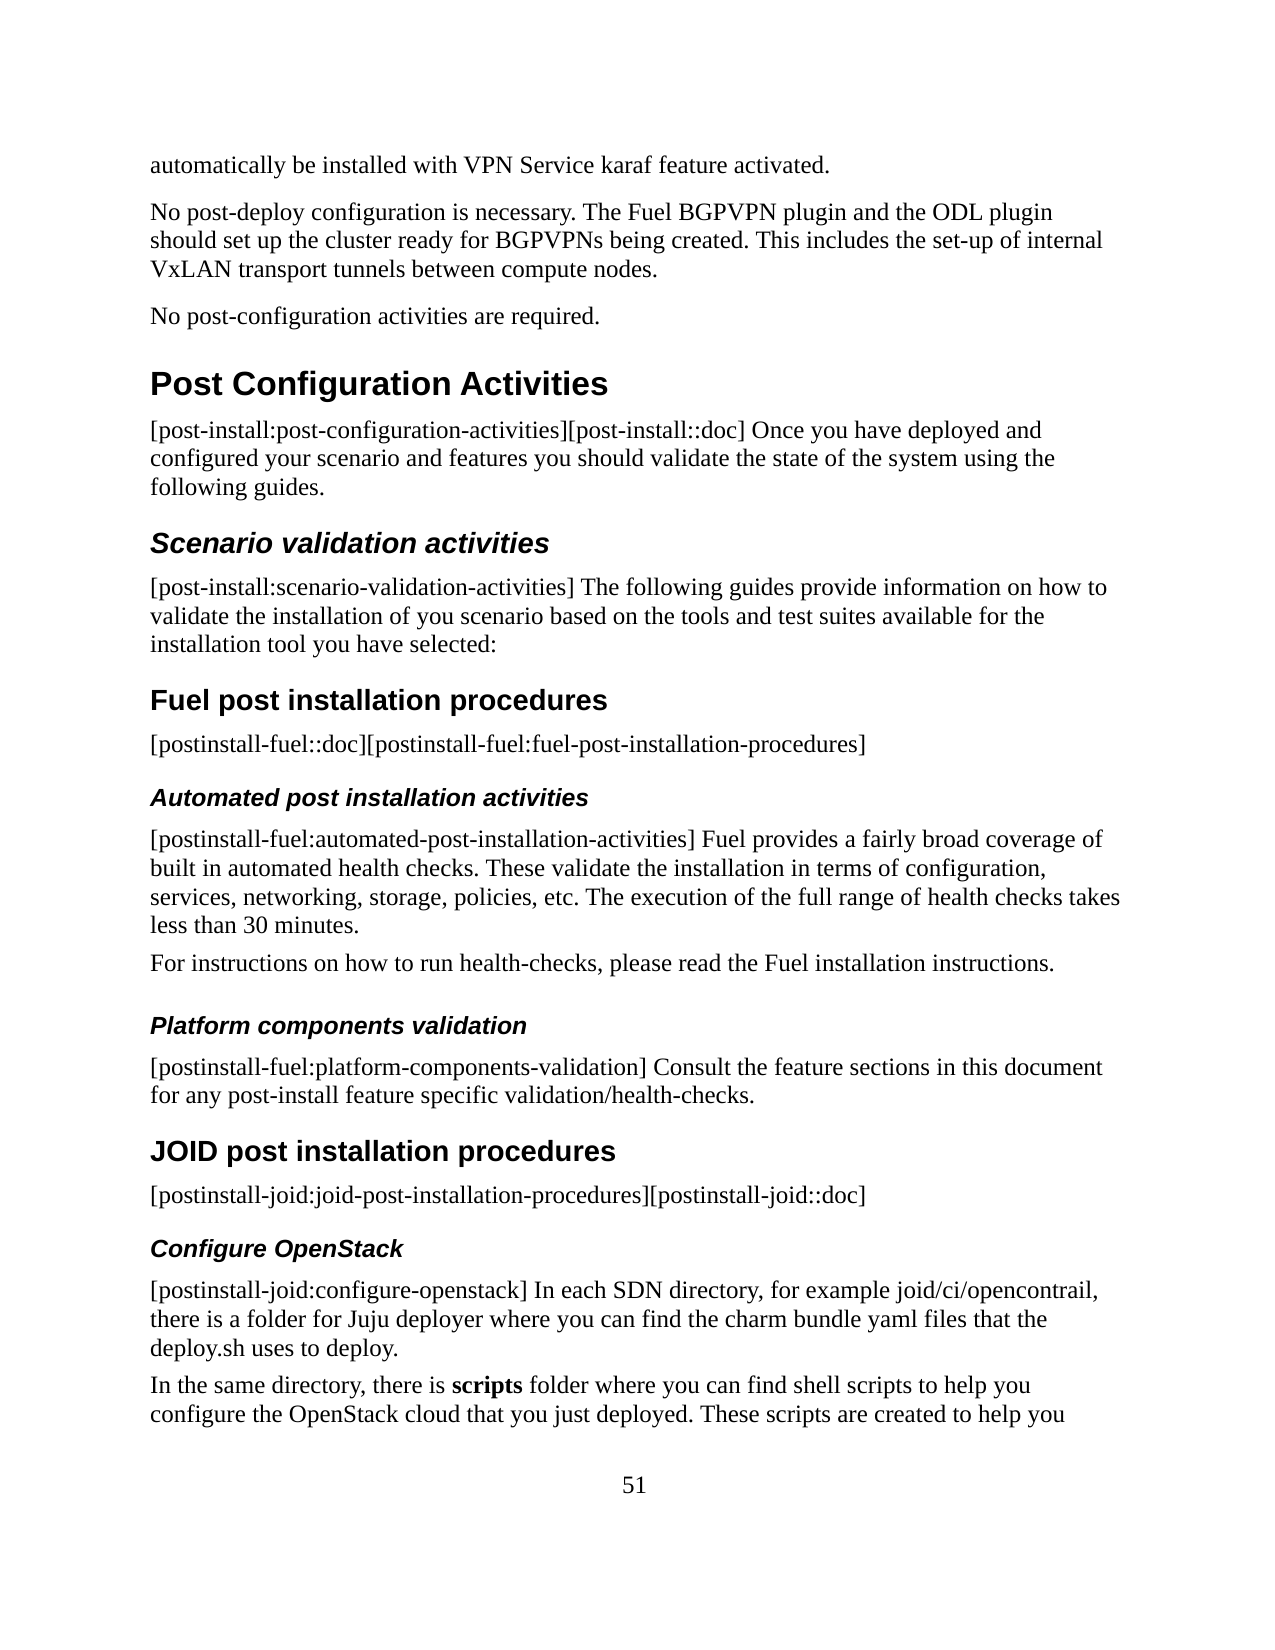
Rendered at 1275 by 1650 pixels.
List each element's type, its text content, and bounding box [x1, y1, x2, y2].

text [postinstall-fuel::doc][postinstall-fuel:fuel-post-installation-procedures] [150, 729, 1125, 758]
text [post-install:post-configuration-activities][post-install::doc] Once you have deployed and configured your scenario and features you should validate the state of the system using the following guides. [150, 415, 1125, 501]
text [postinstall-joid:joid-post-installation-procedures][postinstall-joid::doc] [150, 1180, 1125, 1209]
text In the same directory, there is scripts folder where you can find shell scripts to help you configure the OpenStack cloud that you just deployed. These scripts are created to help you [150, 1370, 1125, 1428]
text No post-configuration activities are required. [150, 301, 1125, 329]
subtitle Automated post installation activities [150, 783, 1125, 812]
subtitle JOID post installation procedures [150, 1134, 1125, 1168]
text automatically be installed with VPN Service karaf feature activated. [150, 150, 1125, 179]
text [postinstall-joid:configure-openstack] In each SDN directory, for example joid/ci/opencontrail, there is a folder for Juju deployer where you can find the charm bundle yaml files that the deploy.sh uses to deploy. [150, 1275, 1125, 1361]
subtitle Fuel post installation procedures [150, 683, 1125, 717]
subtitle Post Configuration Activities [150, 363, 1125, 402]
text For instructions on how to run health-checks, please read the Fuel installation instructions. [150, 948, 1125, 977]
text No post-deploy configuration is necessary. The Fuel BGPVPN plugin and the ODL plugin should set up the cluster ready for BGPVPNs being created. This includes the set-up of internal VxLAN transport tunnels between compute nodes. [150, 197, 1125, 283]
text [postinstall-fuel:platform-components-validation] Consult the feature sections in this document for any post-install feature specific validation/health-checks. [150, 1052, 1125, 1109]
subtitle Configure OpenStack [150, 1234, 1125, 1263]
subtitle Scenario validation activities [150, 526, 1125, 559]
text [post-install:scenario-validation-activities] The following guides provide information on how to validate the installation of you scenario based on the tools and test suites available for the installation tool you have selected: [150, 572, 1125, 658]
subtitle Platform components validation [150, 1011, 1125, 1039]
text [postinstall-fuel:automated-post-installation-activities] Fuel provides a fairly broad coverage of built in automated health checks. These validate the installation in terms of configuration, services, networking, storage, policies, etc. The execution of the full range of health checks takes less than 30 minutes. [150, 824, 1125, 939]
